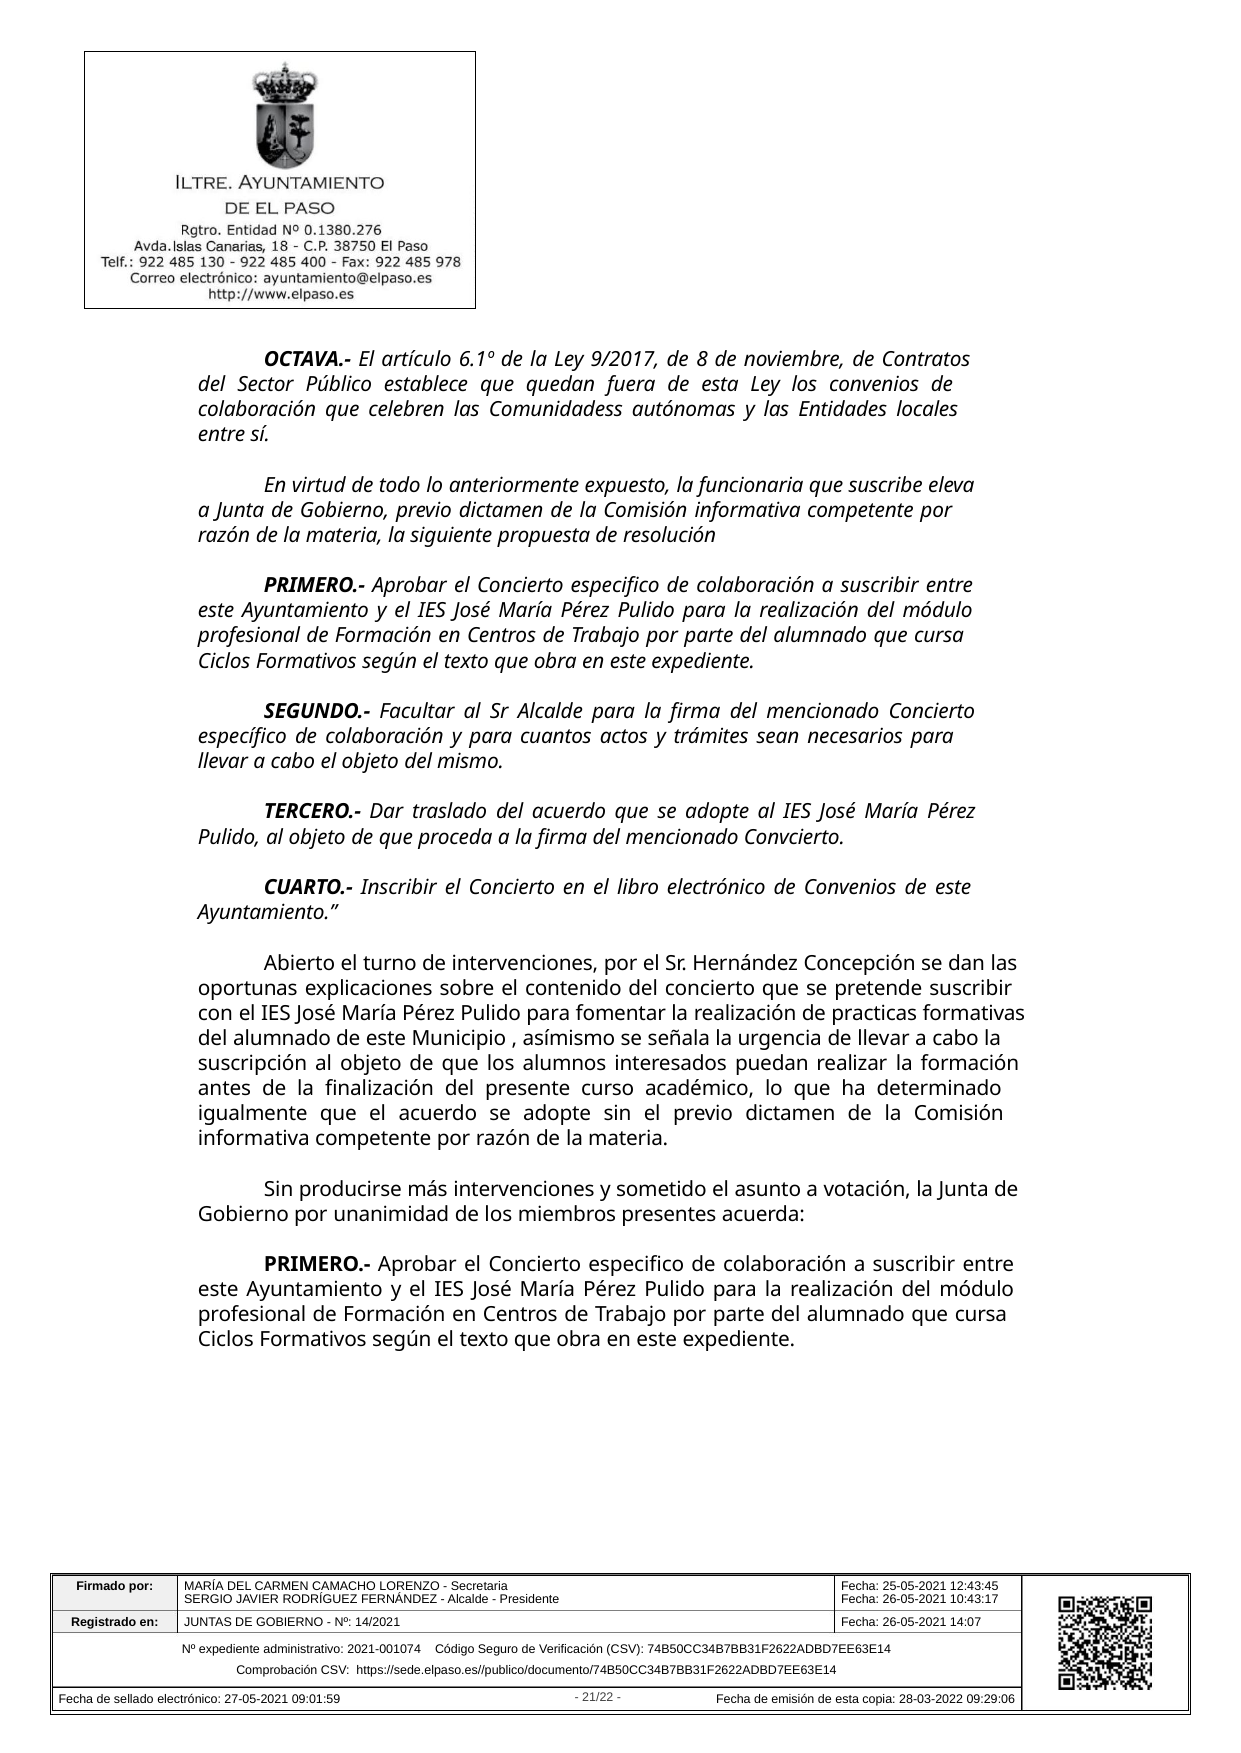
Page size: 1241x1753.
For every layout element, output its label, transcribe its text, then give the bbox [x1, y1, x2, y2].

text informativa competente por razón de la materia. [198, 1126, 1068, 1150]
text MARÍA DEL CARMEN CAMACHO LORENZO - Secretaria [184, 1579, 586, 1593]
text Ciclos Formativos según el texto que obra en este expediente. [198, 1327, 1068, 1352]
text Fecha de emisión de esta copia: 28-03-2022 09:29:06 [716, 1692, 1040, 1706]
picture [85, 52, 475, 308]
text Abierto el turno de intervenciones, por el Sr. Hernández Concepción se dan las [264, 950, 1068, 975]
text a Junta de Gobierno, previo dictamen de la Comisión informativa competente por [198, 498, 1068, 522]
text Ayuntamiento.” [198, 900, 1068, 924]
text SERGIO JAVIER RODRÍGUEZ FERNÁNDEZ - Alcalde - Presidente [184, 1593, 586, 1607]
text igualmente que el acuerdo se adopte sin el previo dictamen de la Comisión [198, 1101, 1068, 1125]
text Pulido, al objeto de que proceda a la firma del mencionado Convcierto. [198, 825, 1068, 849]
picture [51, 1574, 1190, 1714]
text oportunas explicaciones sobre el contenido del concierto que se pretende suscribir [198, 975, 1068, 1000]
text este Ayuntamiento y el IES José María Pérez Pulido para la realización del módulo [198, 1277, 1068, 1302]
text Firmado por: [76, 1579, 172, 1593]
text colaboración que celebren las Comunidadess autónomas y las Entidades locales [198, 397, 1068, 422]
text del alumnado de este Municipio , asímismo se señala la urgencia de llevar a cabo la [198, 1026, 1068, 1050]
text suscripción al objeto de que los alumnos interesados puedan realizar la formación [198, 1051, 1068, 1075]
text OCTAVA.- El artículo 6.1º de la Ley 9/2017, de 8 de noviembre, de Contratos [264, 346, 1068, 371]
text entre sí. [198, 422, 1068, 447]
text Sin producirse más intervenciones y sometido el asunto a votación, la Junta de [264, 1176, 1068, 1201]
text En virtud de todo lo anteriormente expuesto, la funcionaria que suscribe eleva [264, 473, 1068, 497]
text Nº expediente administrativo: 2021-001074 Código Seguro de Verificación (CSV): 74B50CC34B7BB31F2622ADBD7EE63E14 [182, 1642, 917, 1656]
text profesional de Formación en Centros de Trabajo por parte del alumnado que cursa [198, 1302, 1068, 1327]
text Ciclos Formativos según el texto que obra en este expediente. [198, 648, 1068, 673]
text este Ayuntamiento y el IES José María Pérez Pulido para la realización del módulo [198, 598, 1068, 623]
text Fecha de sellado electrónico: 27-05-2021 09:01:59 [58, 1692, 365, 1706]
text Fecha: 25-05-2021 12:43:45 [841, 1579, 1022, 1593]
text con el IES José María Pérez Pulido para fomentar la realización de practicas formativas [198, 1000, 1068, 1025]
text Fecha: 26-05-2021 14:07 [841, 1615, 1002, 1629]
text antes de la finalización del presente curso académico, lo que ha determinado [198, 1076, 1068, 1100]
text JUNTAS DE GOBIERNO - Nº: 14/2021 [184, 1615, 426, 1629]
text TERCERO.- Dar traslado del acuerdo que se adopte al IES José María Pérez [264, 799, 1068, 824]
text del Sector Público establece que quedan fuera de esta Ley los convenios de [198, 372, 1068, 397]
text CUARTO.- Inscribir el Concierto en el libro electrónico de Convenios de este [264, 874, 1068, 899]
text profesional de Formación en Centros de Trabajo por parte del alumnado que cursa [198, 623, 1068, 648]
text Registrado en: [71, 1615, 177, 1629]
text llevar a cabo el objeto del mismo. [198, 749, 1068, 773]
text - 21/22 - [574, 1691, 640, 1705]
text PRIMERO.- Aprobar el Concierto especifico de colaboración a suscribir entre [264, 573, 1068, 598]
text Fecha: 26-05-2021 10:43:17 [841, 1593, 1022, 1607]
text SEGUNDO.- Facultar al Sr Alcalde para la firma del mencionado Concierto [264, 698, 1068, 723]
text específico de colaboración y para cuantos actos y trámites sean necesarios para [198, 724, 1068, 748]
text Gobierno por unanimidad de los miembros presentes acuerda: [198, 1201, 1068, 1226]
text PRIMERO.- Aprobar el Concierto especifico de colaboración a suscribir entre [264, 1251, 1068, 1276]
text razón de la materia, la siguiente propuesta de resolución [198, 523, 1068, 547]
text Comprobación CSV: https://sede.elpaso.es//publico/documento/74B50CC34B7BB31F2622ADBD7EE63E14 [236, 1663, 917, 1677]
